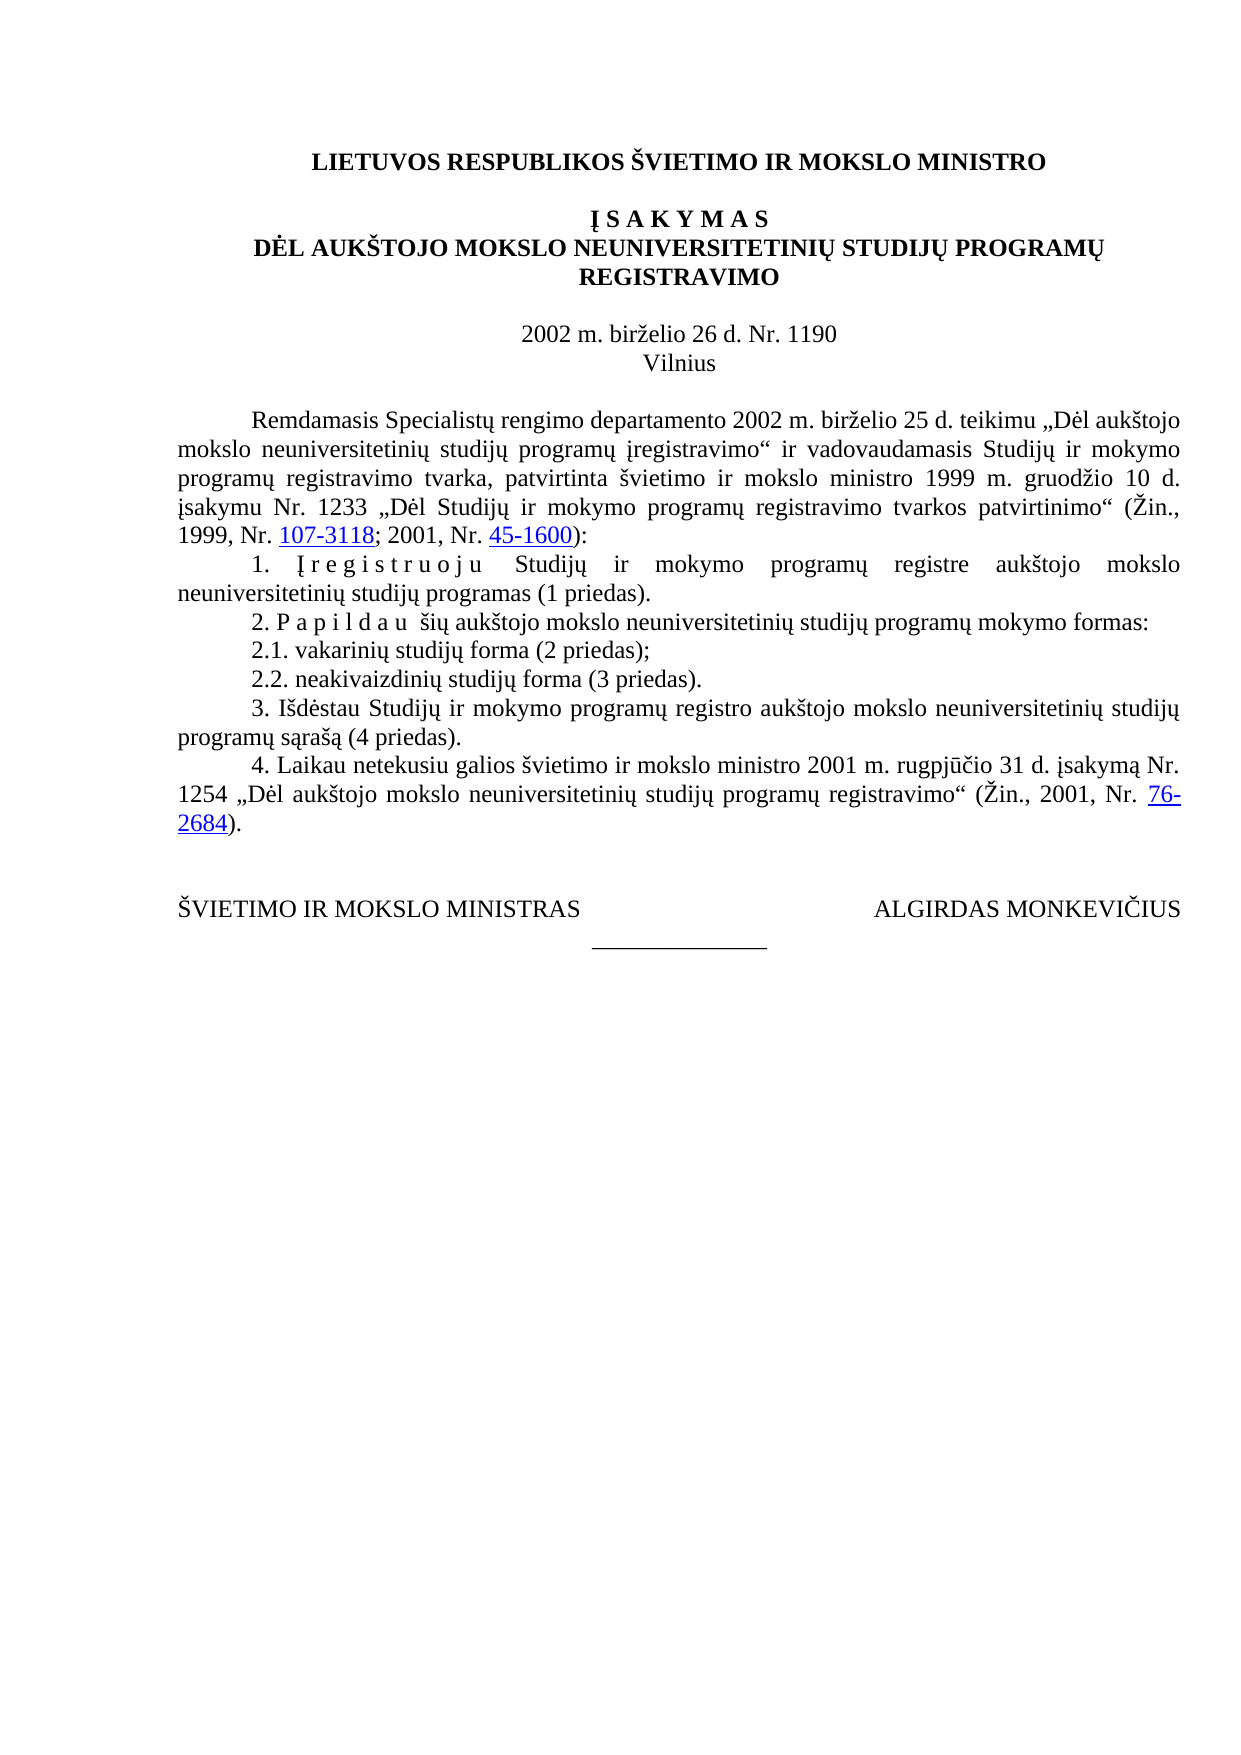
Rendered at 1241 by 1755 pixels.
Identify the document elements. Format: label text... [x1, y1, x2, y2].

text LIETUVOS RESPUBLIKOS ŠVIETIMO IR MOKSLO MINISTRO [177, 147, 1181, 176]
text Į S A K Y M A S [177, 204, 1181, 233]
text 3. Išdėstau Studijų ir mokymo programų registro aukštojo mokslo neuniversitetinių studijų programų sąrašą (4 priedas). [177, 693, 1181, 751]
text 2002 m. birželio 26 d. Nr. 1190 [177, 319, 1181, 348]
text ŠVIETIMO IR MOKSLO MINISTRAS ALGIRDAS MONKEVIČIUS [177, 894, 1181, 923]
text Remdamasis Specialistų rengimo departamento 2002 m. birželio 25 d. teikimu „Dėl aukštojo mokslo neuniversitetinių studijų programų įregistravimo“ ir vadovaudamasis Studijų ir mokymo programų registravimo tvarka, patvirtinta švietimo ir mokslo ministro 1999 m. gruodžio 10 d. įsakymu Nr. 1233 „Dėl Studijų ir mokymo programų registravimo tvarkos patvirtinimo“ (Žin., 1999, Nr. 107-3118; 2001, Nr. 45-1600): [177, 406, 1181, 549]
text 2.1. vakarinių studijų forma (2 priedas); [177, 636, 1181, 664]
text 2.2. neakivaizdinių studijų forma (3 priedas). [177, 664, 1181, 693]
text 2. Papildau šių aukštojo mokslo neuniversitetinių studijų programų mokymo formas: [177, 607, 1181, 636]
text ______________ [177, 923, 1181, 952]
text 4. Laikau netekusiu galios švietimo ir mokslo ministro 2001 m. rugpjūčio 31 d. įsakymą Nr. 1254 „Dėl aukštojo mokslo neuniversitetinių studijų programų registravimo“ (Žin., 2001, Nr. 76-2684). [177, 751, 1181, 837]
text DĖL AUKŠTOJO MOKSLO NEUNIVERSITETINIŲ STUDIJŲ PROGRAMŲ REGISTRAVIMO [177, 233, 1181, 291]
text Vilnius [177, 348, 1181, 377]
text 1. Įregistruoju Studijų ir mokymo programų registre aukštojo mokslo neuniversitetinių studijų programas (1 priedas). [177, 549, 1181, 607]
